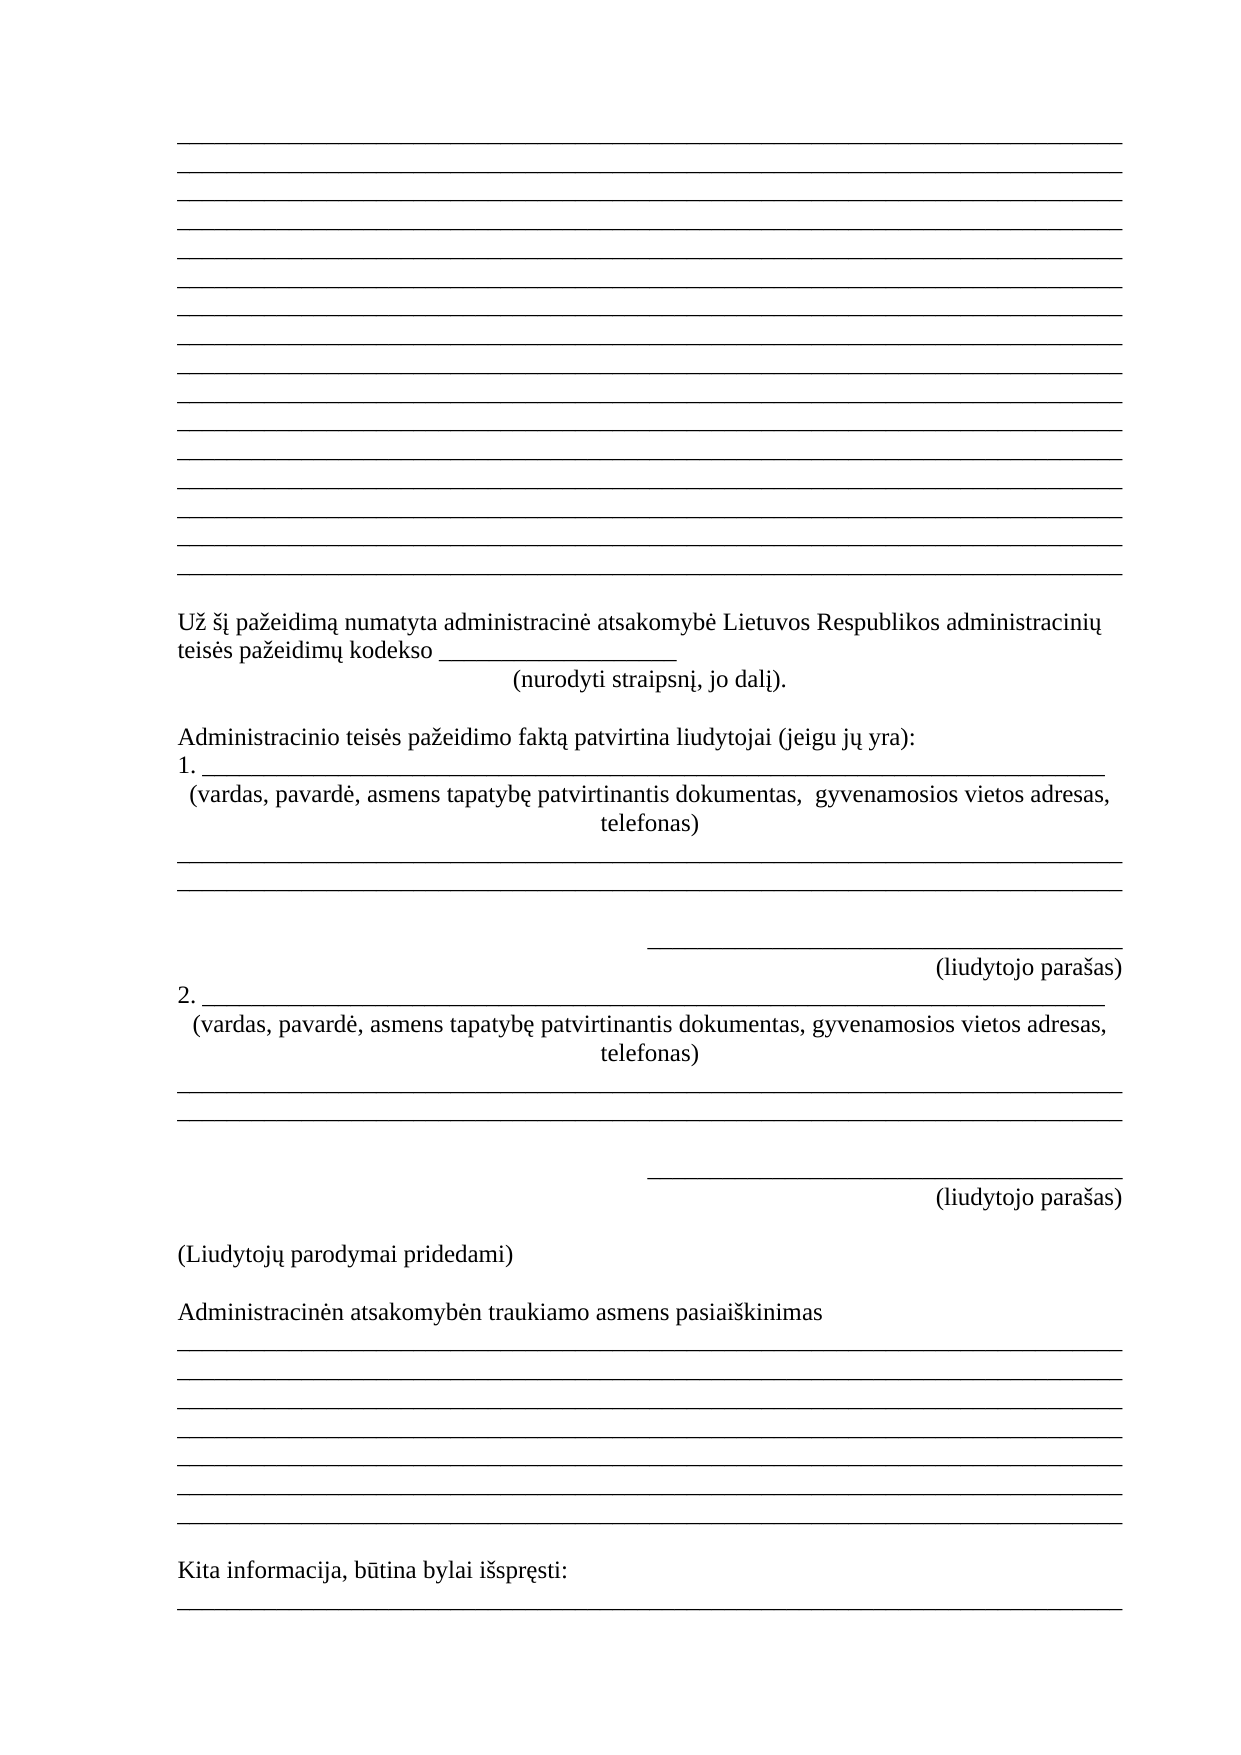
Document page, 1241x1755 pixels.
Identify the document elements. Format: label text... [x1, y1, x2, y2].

text (Liudytojų parodymai pridedami) [177, 1239, 1122, 1268]
text Administracinio teisės pažeidimo faktą patvirtina liudytojai (jeigu jų yra): [177, 722, 1122, 751]
text (vardas, pavardė, asmens tapatybę patvirtinantis dokumentas, gyvenamosios vietos adresas, telefonas) [177, 779, 1122, 837]
text (liudytojo parašas) [177, 952, 1122, 981]
text 1. [177, 751, 1122, 779]
text (liudytojo parašas) [177, 1182, 1122, 1211]
text ______________________________________ [477, 1153, 1122, 1182]
text (nurodyti straipsnį, jo dalį). [177, 664, 1122, 693]
text Kita informacija, būtina bylai išspręsti: [177, 1556, 1122, 1584]
text Už šį pažeidimą numatyta administracinė atsakomybė Lietuvos Respublikos administracinių teisės pažeidimų kodekso ___________________ [177, 607, 1122, 664]
text Administracinėn atsakomybėn traukiamo asmens pasiaiškinimas [177, 1297, 1122, 1326]
text 2. [177, 981, 1122, 1009]
text (vardas, pavardė, asmens tapatybę patvirtinantis dokumentas, gyvenamosios vietos adresas, telefonas) [177, 1009, 1122, 1067]
text ______________________________________ [477, 923, 1122, 952]
